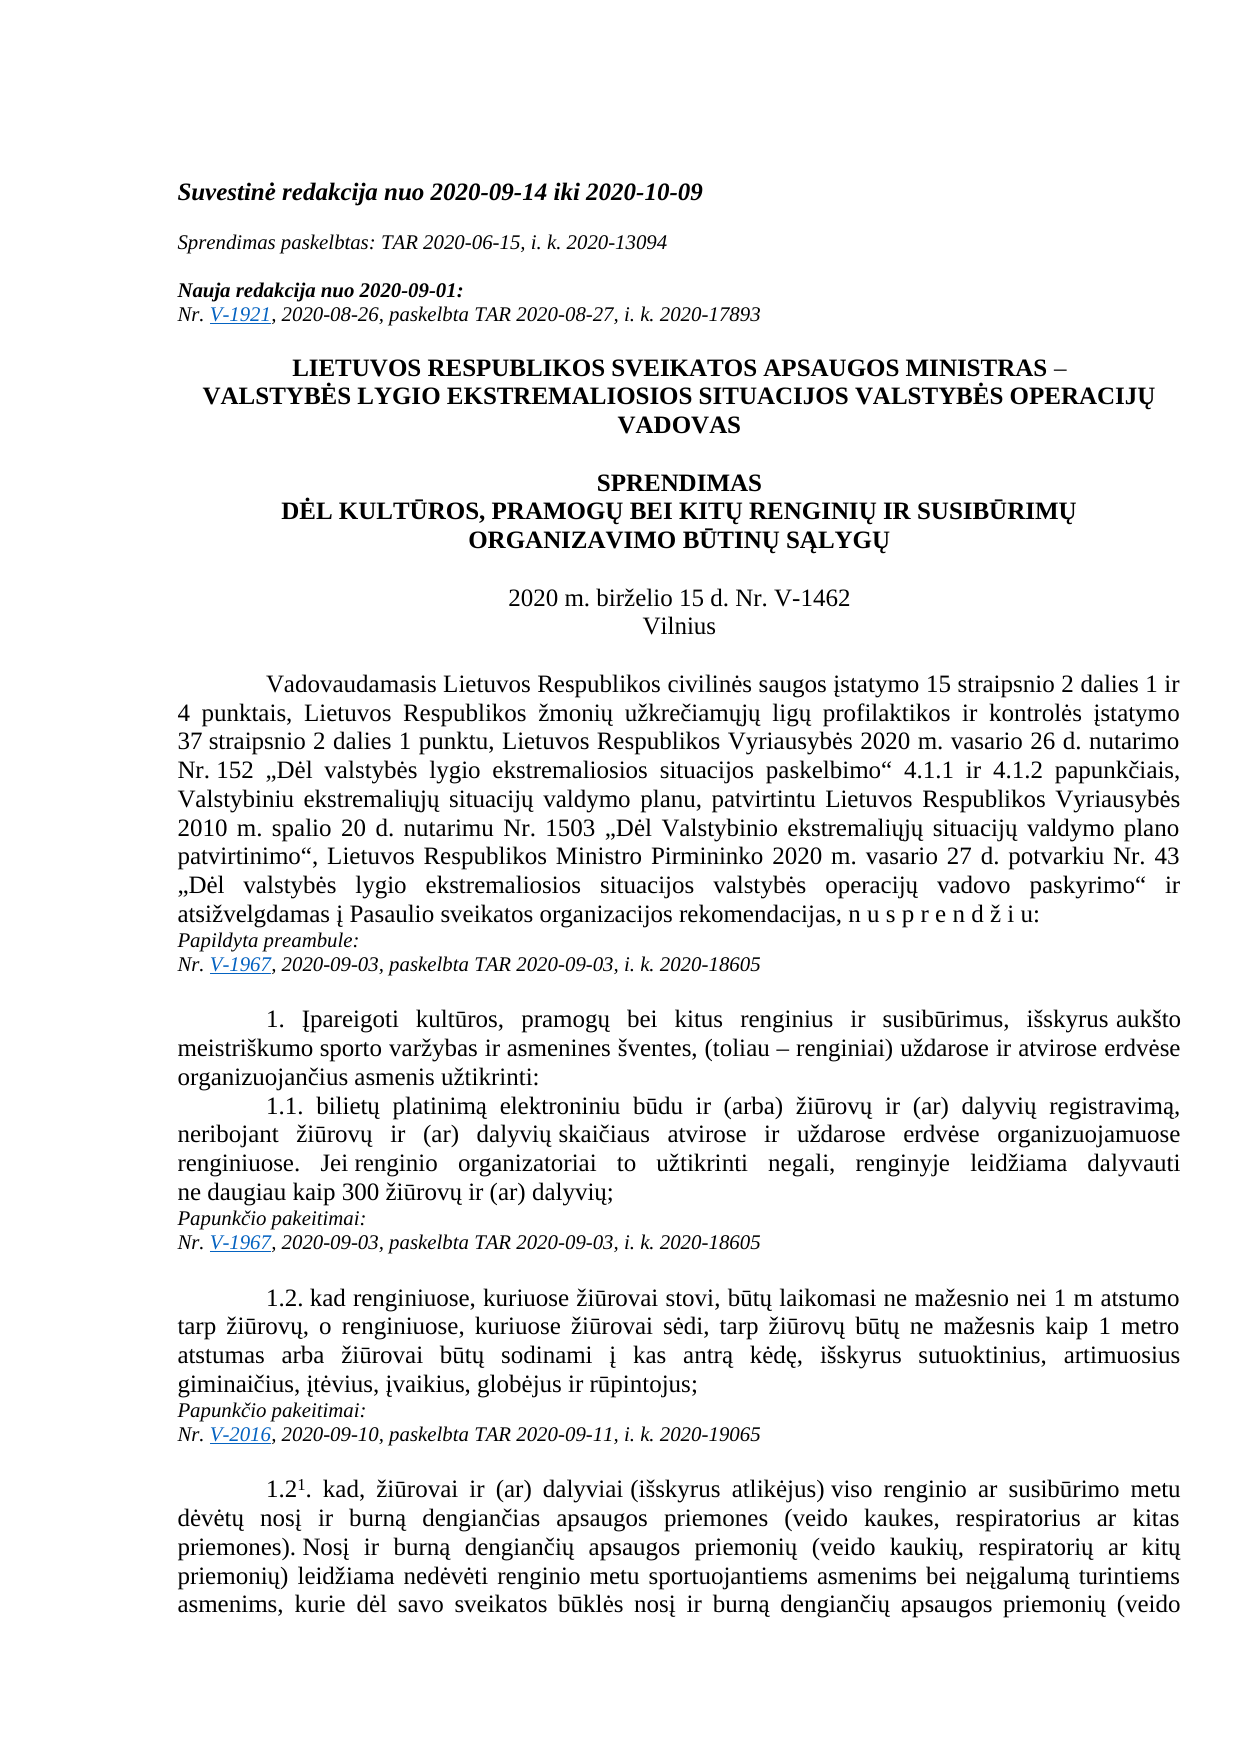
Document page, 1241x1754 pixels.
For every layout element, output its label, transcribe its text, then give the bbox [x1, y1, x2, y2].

text DĖL KULTŪROS, PRAMOGŲ BEI KITŲ RENGINIŲ IR SUSIBŪRIMŲ ORGANIZAVIMO BŪTINŲ SĄLYGŲ [177, 496, 1181, 554]
text Nr. V-2016, 2020-09-10, paskelbta TAR 2020-09-11, i. k. 2020-19065 [177, 1422, 1181, 1446]
text Vadovaudamasis Lietuvos Respublikos civilinės saugos įstatymo 15 straipsnio 2 dalies 1 ir 4 punktais, Lietuvos Respublikos žmonių užkrečiamųjų ligų profilaktikos ir kontrolės įstatymo 37 straipsnio 2 dalies 1 punktu, Lietuvos Respublikos Vyriausybės 2020 m. vasario 26 d. nutarimo Nr. 152 „Dėl valstybės lygio ekstremaliosios situacijos paskelbimo“ 4.1.1 ir 4.1.2 papunkčiais, Valstybiniu ekstremaliųjų situacijų valdymo planu, patvirtintu Lietuvos Respublikos Vyriausybės 2010 m. spalio 20 d. nutarimu Nr. 1503 „Dėl Valstybinio ekstremaliųjų situacijų valdymo plano patvirtinimo“, Lietuvos Respublikos Ministro Pirmininko 2020 m. vasario 27 d. potvarkiu Nr. 43 „Dėl valstybės lygio ekstremaliosios situacijos valstybės operacijų vadovo paskyrimo“ ir atsižvelgdamas į Pasaulio sveikatos organizacijos rekomendacijas, n u s p r e n d ž i u: [177, 669, 1181, 928]
text 1.1. bilietų platinimą elektroniniu būdu ir (arba) žiūrovų ir (ar) dalyvių registravimą, neribojant žiūrovų ir (ar) dalyvių skaičiaus atvirose ir uždarose erdvėse organizuojamuose renginiuose. Jei renginio organizatoriai to užtikrinti negali, renginyje leidžiama dalyvauti ne daugiau kaip 300 žiūrovų ir (ar) dalyvių; [177, 1091, 1181, 1206]
text Nr. V-1967, 2020-09-03, paskelbta TAR 2020-09-03, i. k. 2020-18605 [177, 952, 1181, 976]
text Nauja redakcija nuo 2020-09-01: [177, 278, 1181, 302]
text 1.2. kad renginiuose, kuriuose žiūrovai stovi, būtų laikomasi ne mažesnio nei 1 m atstumo tarp žiūrovų, o renginiuose, kuriuose žiūrovai sėdi, tarp žiūrovų būtų ne mažesnis kaip 1 metro atstumas arba žiūrovai būtų sodinami į kas antrą kėdę, išskyrus sutuoktinius, artimuosius giminaičius, įtėvius, įvaikius, globėjus ir rūpintojus; [177, 1283, 1181, 1398]
text 1. Įpareigoti kultūros, pramogų bei kitus renginius ir susibūrimus, išskyrus aukšto meistriškumo sporto varžybas ir asmenines šventes, (toliau – renginiai) uždarose ir atvirose erdvėse organizuojančius asmenis užtikrinti: [177, 1004, 1181, 1091]
text Suvestinė redakcija nuo 2020-09-14 iki 2020-10-09 [177, 177, 1181, 206]
text Papildyta preambule: [177, 928, 1181, 952]
text SPRENDIMAS [177, 468, 1181, 496]
text 2020 m. birželio 15 d. Nr. V-1462 Vilnius [177, 583, 1181, 640]
text Nr. V-1921, 2020-08-26, paskelbta TAR 2020-08-27, i. k. 2020-17893 [177, 302, 1181, 326]
text Papunkčio pakeitimai: [177, 1206, 1181, 1230]
text LIETUVOS RESPUBLIKOS SVEIKATOS APSAUGOS MINISTRAS – [177, 353, 1181, 381]
text Papunkčio pakeitimai: [177, 1398, 1181, 1422]
text Sprendimas paskelbtas: TAR 2020-06-15, i. k. 2020-13094 [177, 230, 1181, 254]
text 1.21. kad, žiūrovai ir (ar) dalyviai (išskyrus atlikėjus) viso renginio ar susibūrimo metu dėvėtų nosį ir burną dengiančias apsaugos priemones (veido kaukes, respiratorius ar kitas priemones). Nosį ir burną dengiančių apsaugos priemonių (veido kaukių, respiratorių ar kitų priemonių) leidžiama nedėvėti renginio metu sportuojantiems asmenims bei neįgalumą turintiems asmenims, kurie dėl savo sveikatos būklės nosį ir burną dengiančių apsaugos priemonių (veido [177, 1474, 1181, 1618]
text VALSTYBĖS LYGIO EKSTREMALIOSIOS SITUACIJOS VALSTYBĖS OPERACIJŲ VADOVAS [177, 381, 1181, 439]
text Nr. V-1967, 2020-09-03, paskelbta TAR 2020-09-03, i. k. 2020-18605 [177, 1230, 1181, 1254]
